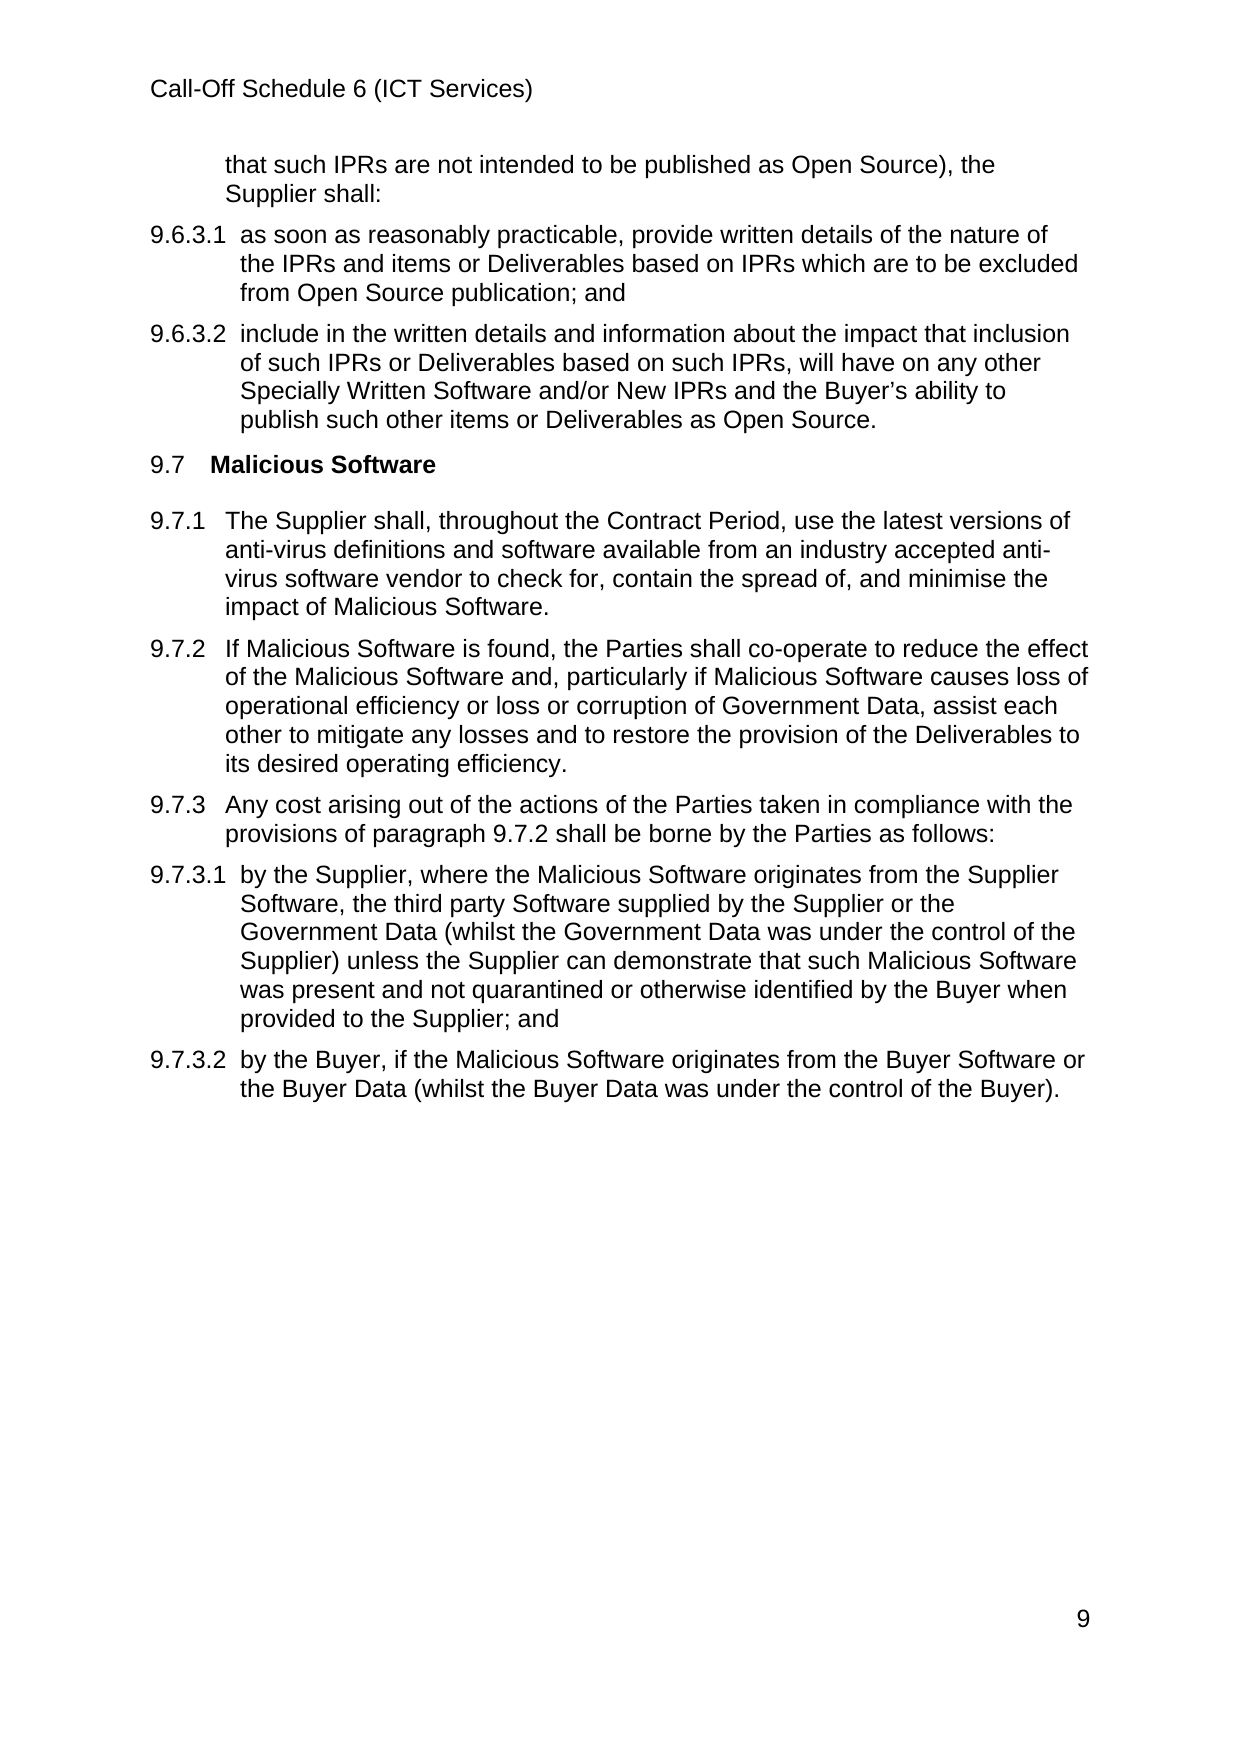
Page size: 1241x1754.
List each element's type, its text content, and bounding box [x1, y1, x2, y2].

list by the Buyer, if the Malicious Software originates from the Buyer Software or the Buyer Data (whilst the Buyer Data was under the control of the Buyer). [150, 1045, 1090, 1102]
list by the Supplier, where the Malicious Software originates from the Supplier Software, the third party Software supplied by the Supplier or the Government Data (whilst the Government Data was under the control of the Supplier) unless the Supplier can demonstrate that such Malicious Software was present and not quarantined or otherwise identified by the Buyer when provided to the Supplier; and [150, 860, 1090, 1032]
list If Malicious Software is found, the Parties shall co-operate to reduce the effect of the Malicious Software and, particularly if Malicious Software causes loss of operational efficiency or loss or corruption of Government Data, assist each other to mitigate any losses and to restore the provision of the Deliverables to its desired operating efficiency. [150, 633, 1090, 777]
list as soon as reasonably practicable, provide written details of the nature of the IPRs and items or Deliverables based on IPRs which are to be excluded from Open Source publication; and [150, 220, 1090, 306]
list The Supplier shall, throughout the Contract Period, use the latest versions of anti-virus definitions and software available from an industry accepted anti-virus software vendor to check for, contain the spread of, and minimise the impact of Malicious Software. [150, 506, 1090, 621]
subtitle Malicious Software [150, 450, 1090, 479]
list that such IPRs are not intended to be published as Open Source), the Supplier shall: [150, 150, 1090, 207]
list Any cost arising out of the actions of the Parties taken in compliance with the provisions of paragraph 9.7.2 shall be borne by the Parties as follows: [150, 790, 1090, 847]
list include in the written details and information about the impact that inclusion of such IPRs or Deliverables based on such IPRs, will have on any other Specially Written Software and/or New IPRs and the Buyer’s ability to publish such other items or Deliverables as Open Source. [150, 319, 1090, 434]
